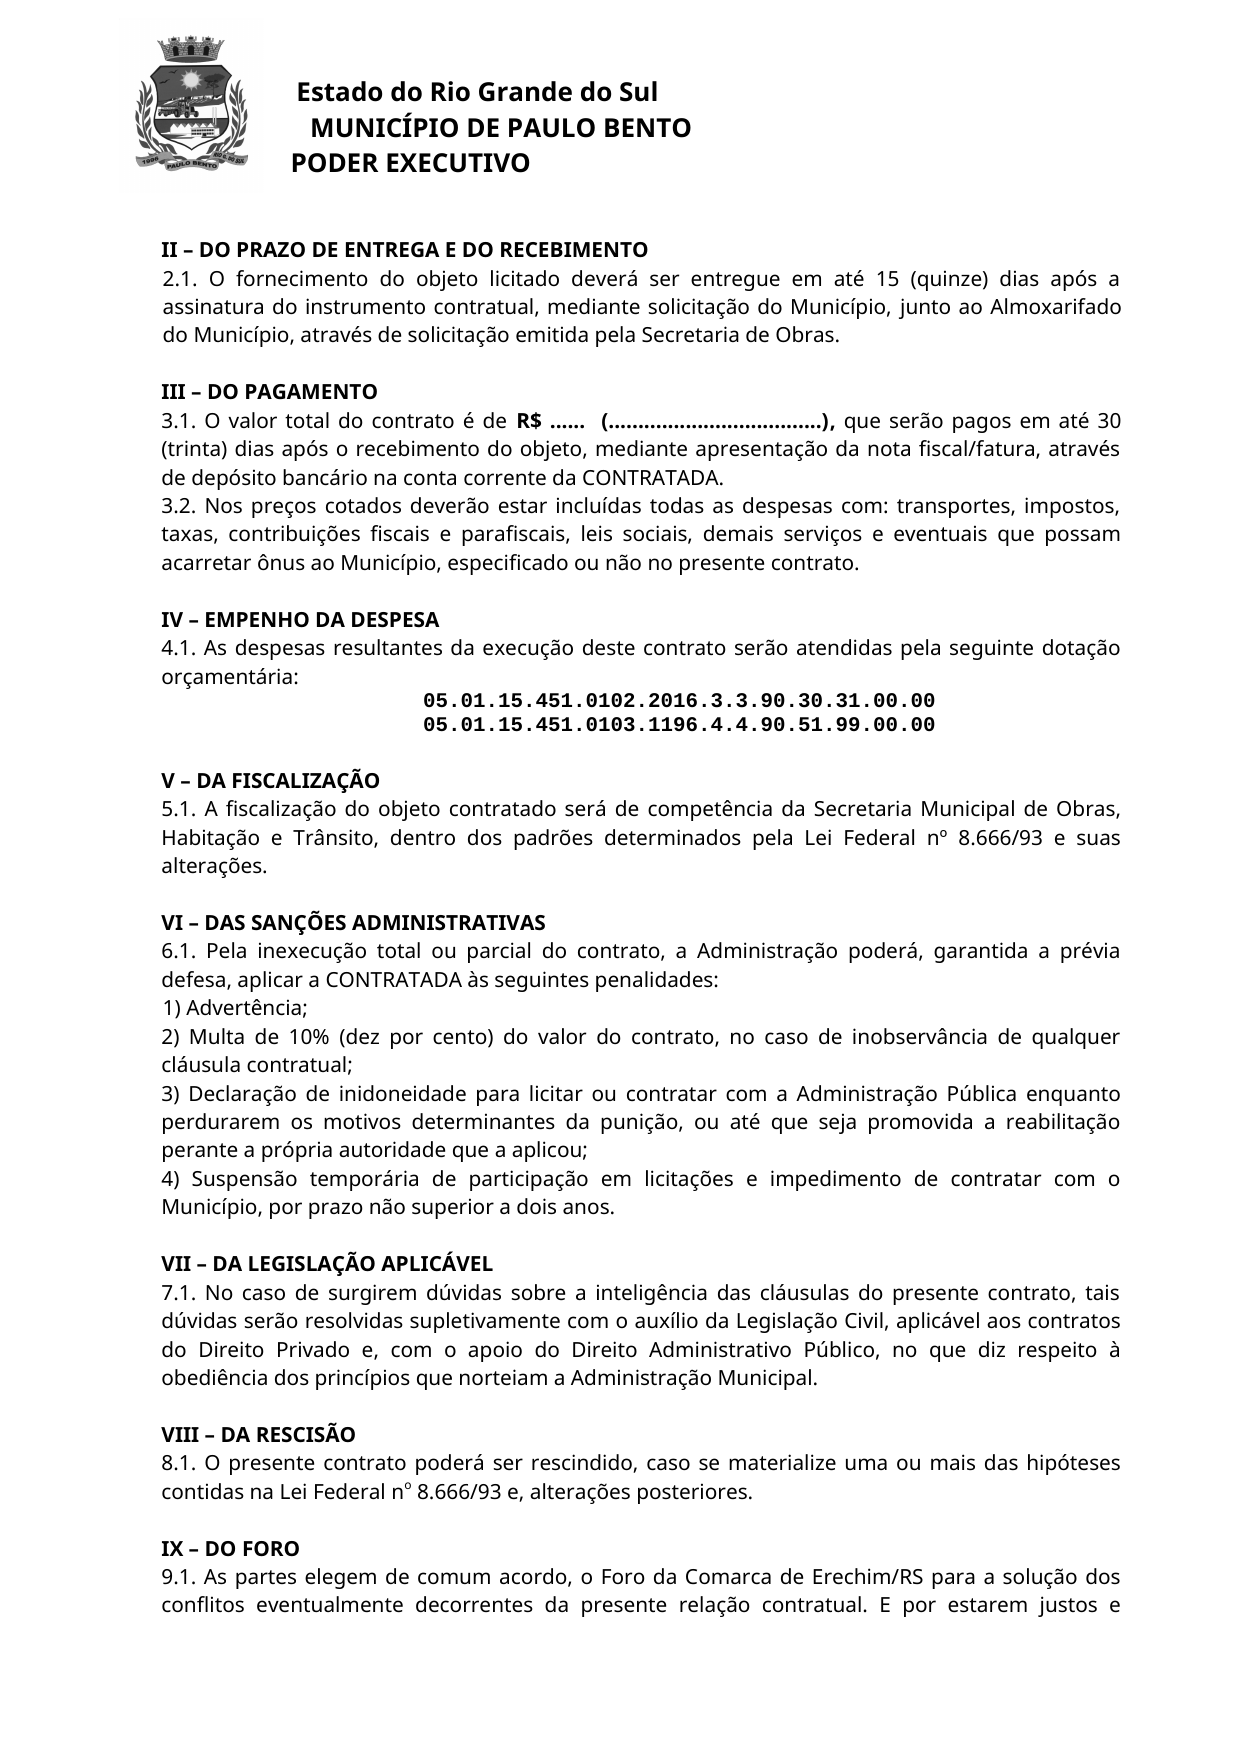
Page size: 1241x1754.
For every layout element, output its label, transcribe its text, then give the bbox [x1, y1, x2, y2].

subtitle II – DO PRAZO DE ENTREGA E DO RECEBIMENTO [161, 235, 1122, 264]
subtitle IX – DO FORO [161, 1534, 1122, 1562]
subtitle V – DA FISCALIZAÇÃO [161, 766, 1122, 794]
text 2) Multa de 10% (dez por cento) do valor do contrato, no caso de inobservância de qualquer cláusula contratual; [161, 1022, 1122, 1079]
subtitle III – DO PAGAMENTO [161, 377, 1122, 406]
text 9.1. As partes elegem de comum acordo, o Foro da Comarca de Erechim/RS para a solução dos conflitos eventualmente decorrentes da presente relação contratual. E por estarem justos e [161, 1562, 1122, 1619]
text 4.1. As despesas resultantes da execução deste contrato serão atendidas pela seguinte dotação orçamentária: [161, 633, 1122, 690]
text 5.1. A fiscalização do objeto contratado será de competência da Secretaria Municipal de Obras, Habitação e Trânsito, dentro dos padrões determinados pela Lei Federal nº 8.666/93 e suas alterações. [161, 794, 1122, 880]
text 3.1. O valor total do contrato é de R$ ...... (....................................), que serão pagos em até 30 (trinta) dias após o recebimento do objeto, mediante apresentação da nota fiscal/fatura, através de depósito bancário na conta corrente da CONTRATADA. [161, 406, 1122, 491]
subtitle VI – DAS SANÇÕES ADMINISTRATIVAS [161, 908, 1122, 937]
text 6.1. Pela inexecução total ou parcial do contrato, a Administração poderá, garantida a prévia defesa, aplicar a CONTRATADA às seguintes penalidades: [161, 937, 1122, 993]
text 8.1. O presente contrato poderá ser rescindido, caso se materialize uma ou mais das hipóteses contidas na Lei Federal no 8.666/93 e, alterações posteriores. [161, 1448, 1122, 1505]
text 2.1. O fornecimento do objeto licitado deverá ser entregue em até 15 (quinze) dias após a assinatura do instrumento contratual, mediante solicitação do Município, junto ao Almoxarifado do Município, através de solicitação emitida pela Secretaria de Obras. [162, 264, 1122, 349]
text 1) Advertência; [161, 993, 1122, 1022]
text 3) Declaração de inidoneidade para licitar ou contratar com a Administração Pública enquanto perdurarem os motivos determinantes da punição, ou até que seja promovida a reabilitação perante a própria autoridade que a aplicou; [161, 1079, 1122, 1164]
text 3.2. Nos preços cotados deverão estar incluídas todas as despesas com: transportes, impostos, taxas, contribuições fiscais e parafiscais, leis sociais, demais serviços e eventuais que possam acarretar ônus ao Município, especificado ou não no presente contrato. [161, 491, 1122, 576]
text 4) Suspensão temporária de participação em licitações e impedimento de contratar com o Município, por prazo não superior a dois anos. [161, 1164, 1122, 1221]
text 7.1. No caso de surgirem dúvidas sobre a inteligência das cláusulas do presente contrato, tais dúvidas serão resolvidas supletivamente com o auxílio da Legislação Civil, aplicável aos contratos do Direito Privado e, com o apoio do Direito Administrativo Público, no que diz respeito à obediência dos princípios que norteiam a Administração Municipal. [161, 1278, 1122, 1392]
subtitle VIII – DA RESCISÃO [161, 1420, 1122, 1448]
text 05.01.15.451.0102.2016.3.3.90.30.31.00.00 05.01.15.451.0103.1196.4.4.90.51.99.00.00 [236, 690, 1122, 737]
subtitle IV – EMPENHO DA DESPESA [161, 605, 1122, 633]
subtitle VII – DA LEGISLAÇÃO APLICÁVEL [161, 1249, 1122, 1278]
